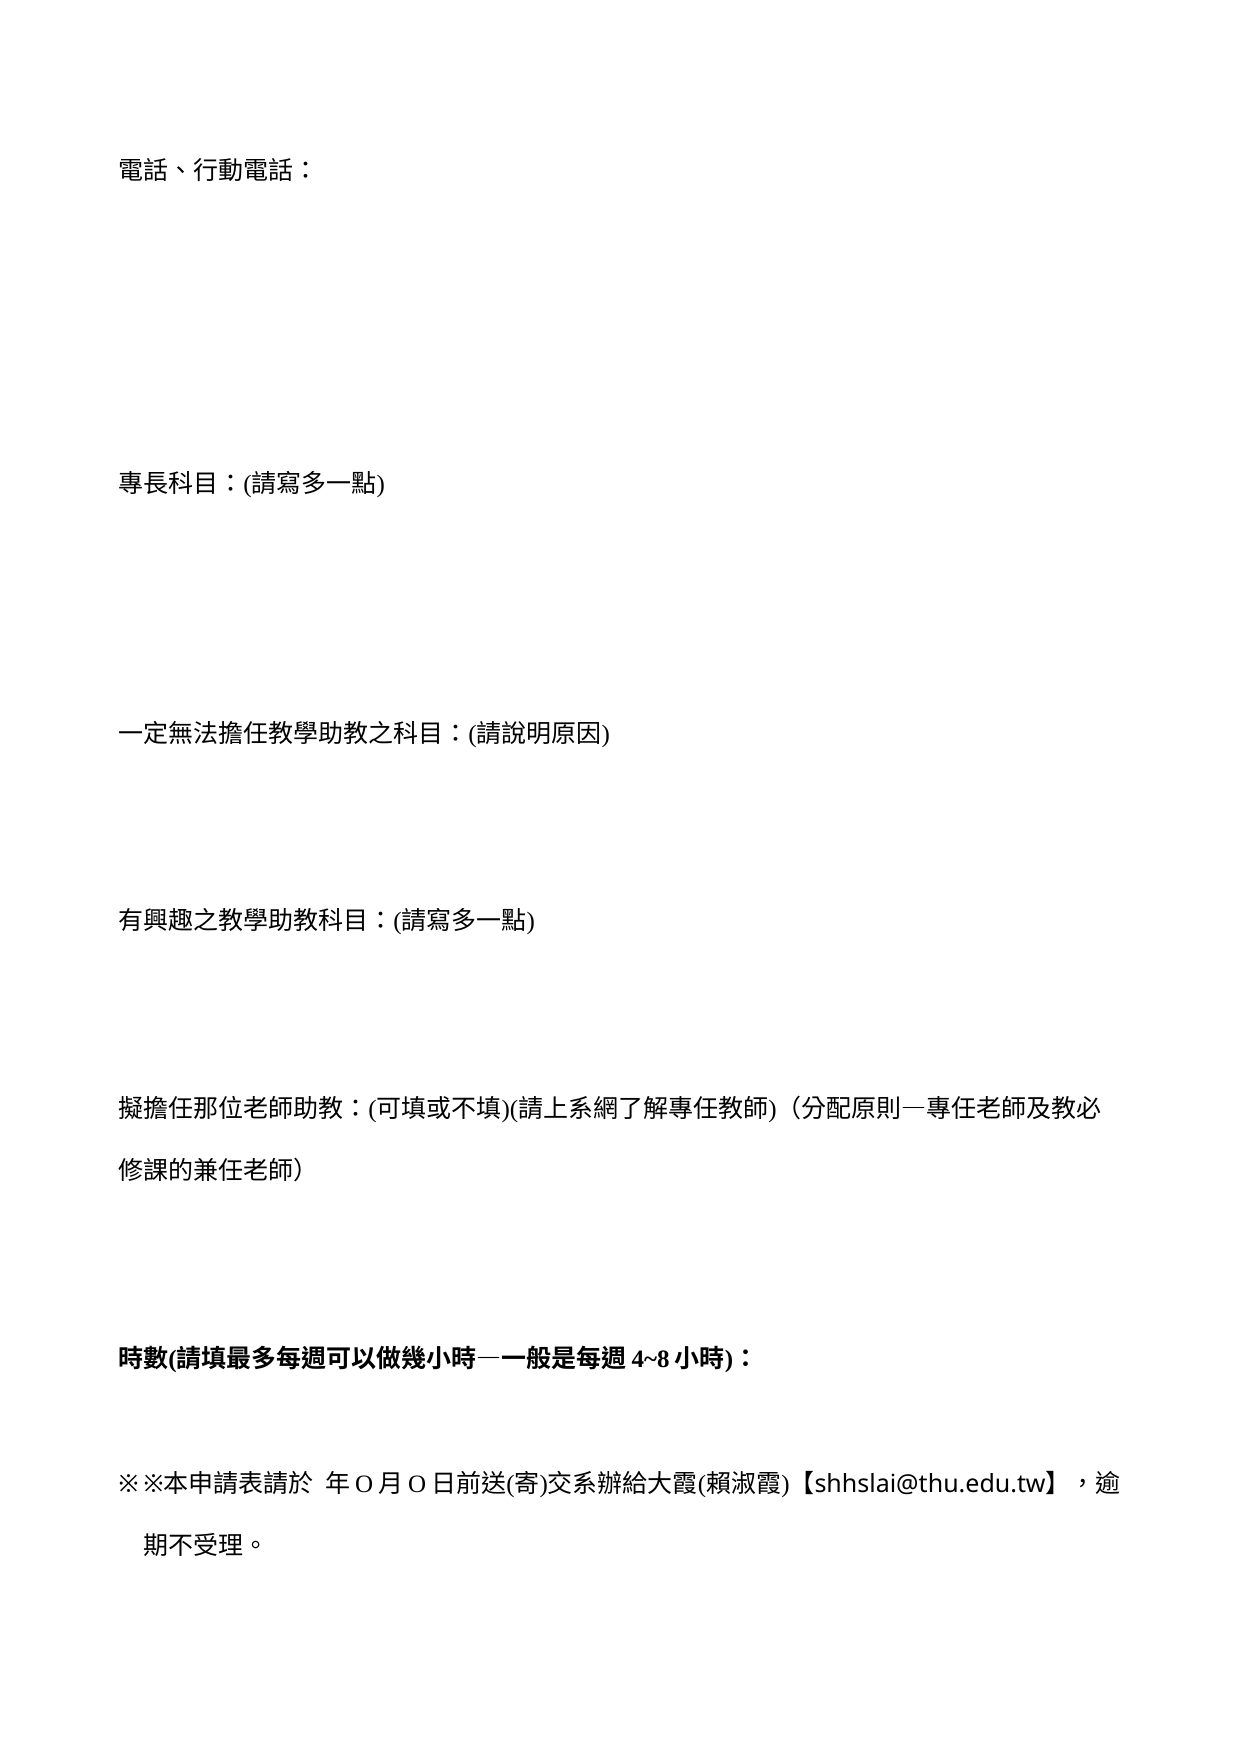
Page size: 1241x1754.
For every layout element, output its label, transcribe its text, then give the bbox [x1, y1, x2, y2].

text 一定無法擔任教學助教之科目：(請說明原因) [118, 689, 1122, 752]
text 擬擔任那位老師助教：(可填或不填)(請上系網了解專任教師)（分配原則—專任老師及教必修課的兼任老師） [118, 1064, 1122, 1189]
text 有興趣之教學助教科目：(請寫多一點) [118, 877, 1122, 939]
text 專長科目：(請寫多一點) [118, 439, 1122, 502]
list ※本申請表請於 年O月O日前送(寄)交系辦給大霞(賴淑霞)【shhslai@thu.edu.tw】，逾期不受理。 [118, 1439, 1122, 1564]
text 時數(請填最多每週可以做幾小時—一般是每週4~8小時)： [118, 1314, 1122, 1377]
text 電話、行動電話： [118, 127, 1122, 189]
